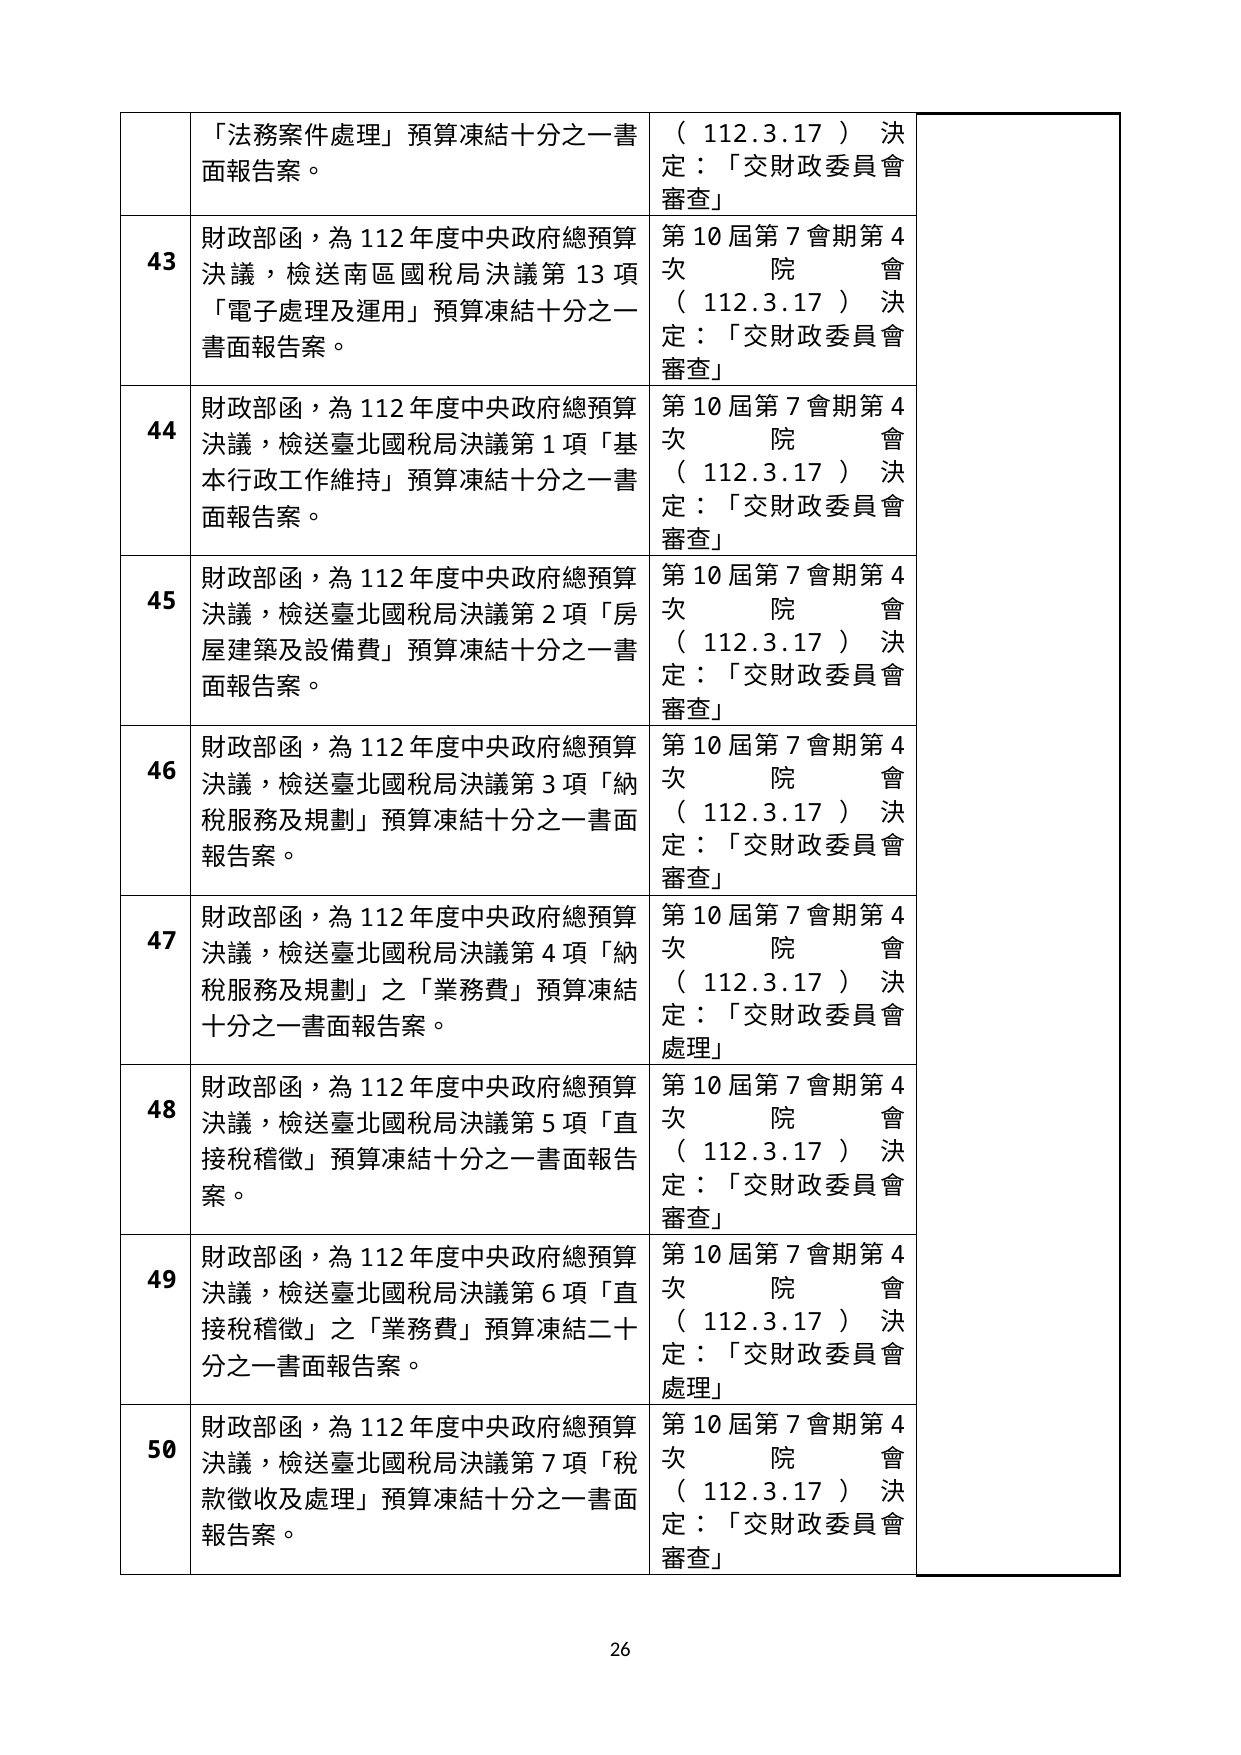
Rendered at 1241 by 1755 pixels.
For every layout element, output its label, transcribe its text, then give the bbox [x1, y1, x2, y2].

table_cell 第10屆第7會期第4次院會（112.3.17）決定：「交財政委員會審查」 [650, 216, 916, 385]
table_cell 第10屆第7會期第4次院會（112.3.17）決定：「交財政委員會審查」 [650, 726, 916, 894]
table_cell 財政部函，為112年度中央政府總預算決議，檢送臺北國稅局決議第6項「直接稅稽徵」之「業務費」預算凍結二十分之一書面報告案。 [191, 1235, 649, 1404]
table_cell （112.3.17）決定：「交財政委員會審查」 [650, 113, 916, 215]
table_cell 財政部函，為112年度中央政府總預算決議，檢送臺北國稅局決議第3項「納稅服務及規劃」預算凍結十分之一書面報告案。 [191, 726, 649, 894]
table_cell [121, 216, 190, 385]
table_cell [121, 896, 190, 1064]
table_cell [121, 113, 190, 215]
table_cell [121, 726, 190, 894]
table_cell 財政部函，為112年度中央政府總預算決議，檢送臺北國稅局決議第5項「直接稅稽徵」預算凍結十分之一書面報告案。 [191, 1065, 649, 1234]
table_cell 第10屆第7會期第4次院會（112.3.17）決定：「交財政委員會審查」 [650, 386, 916, 555]
table_cell [121, 556, 190, 725]
table_cell [121, 1405, 190, 1574]
table_cell [121, 386, 190, 555]
table_cell [917, 115, 1119, 1574]
table_cell 財政部函，為112年度中央政府總預算決議，檢送臺北國稅局決議第7項「稅款徵收及處理」預算凍結十分之一書面報告案。 [191, 1405, 649, 1574]
table_cell 第10屆第7會期第4次院會（112.3.17）決定：「交財政委員會審查」 [650, 1405, 916, 1574]
table_cell 第10屆第7會期第4次院會（112.3.17）決定：「交財政委員會審查」 [650, 1065, 916, 1234]
table_cell 財政部函，為112年度中央政府總預算決議，檢送南區國稅局決議第13項「電子處理及運用」預算凍結十分之一書面報告案。 [191, 216, 649, 385]
table_cell 財政部函，為112年度中央政府總預算決議，檢送臺北國稅局決議第2項「房屋建築及設備費」預算凍結十分之一書面報告案。 [191, 556, 649, 725]
table_cell 第10屆第7會期第4次院會（112.3.17）決定：「交財政委員會審查」 [650, 556, 916, 725]
table_cell [121, 1235, 190, 1404]
table_cell 第10屆第7會期第4次院會（112.3.17）決定：「交財政委員會處理」 [650, 896, 916, 1064]
table_cell 財政部函，為112年度中央政府總預算決議，檢送臺北國稅局決議第4項「納稅服務及規劃」之「業務費」預算凍結十分之一書面報告案。 [191, 896, 649, 1064]
table_cell 財政部函，為112年度中央政府總預算決議，檢送臺北國稅局決議第1項「基本行政工作維持」預算凍結十分之一書面報告案。 [191, 386, 649, 555]
table_cell 「法務案件處理」預算凍結十分之一書面報告案。 [191, 113, 649, 215]
table_cell [121, 1065, 190, 1234]
table_cell 第10屆第7會期第4次院會（112.3.17）決定：「交財政委員會處理」 [650, 1235, 916, 1404]
